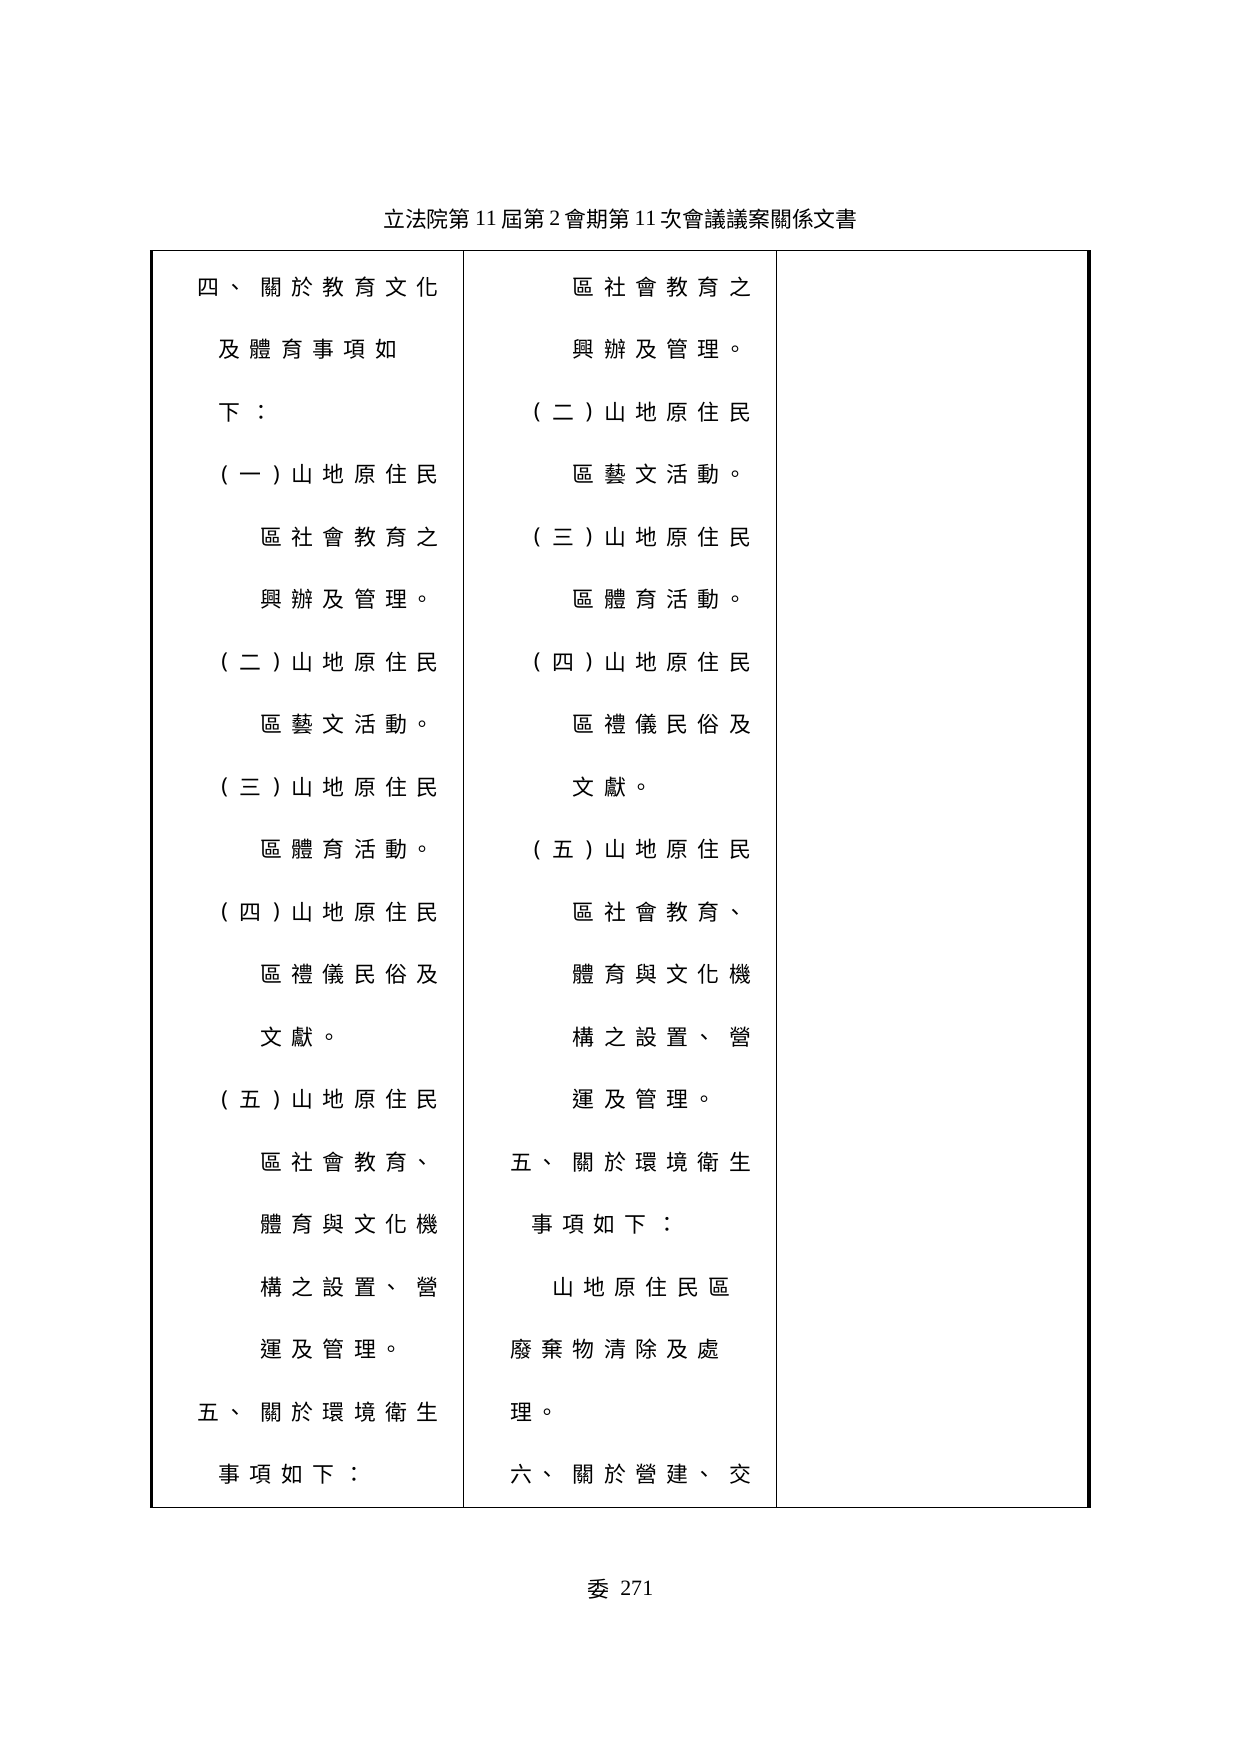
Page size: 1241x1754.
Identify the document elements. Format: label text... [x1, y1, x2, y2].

table_cell 四、關於教育文化及體育事項如下： (一)山地原住民區社會教育之興辦及管理。 (二)山地原住民區藝文活動。 (三)山地原住民區體育活動。 (四)山地原住民區禮儀民俗及文獻。 (五)山地原住民區社會教育、體育與文化機構之設置、營運及管理。 五、關於環境衛生事項如下： [153, 251, 463, 1507]
table_cell [777, 251, 1087, 1507]
table_cell 區社會教育之興辦及管理。 (二)山地原住民區藝文活動。 (三)山地原住民區體育活動。 (四)山地原住民區禮儀民俗及文獻。 (五)山地原住民區社會教育、體育與文化機構之設置、營運及管理。 五、關於環境衛生事項如下： 山地原住民區廢棄物清除及處理。 六、關於營建、交 [464, 251, 776, 1507]
